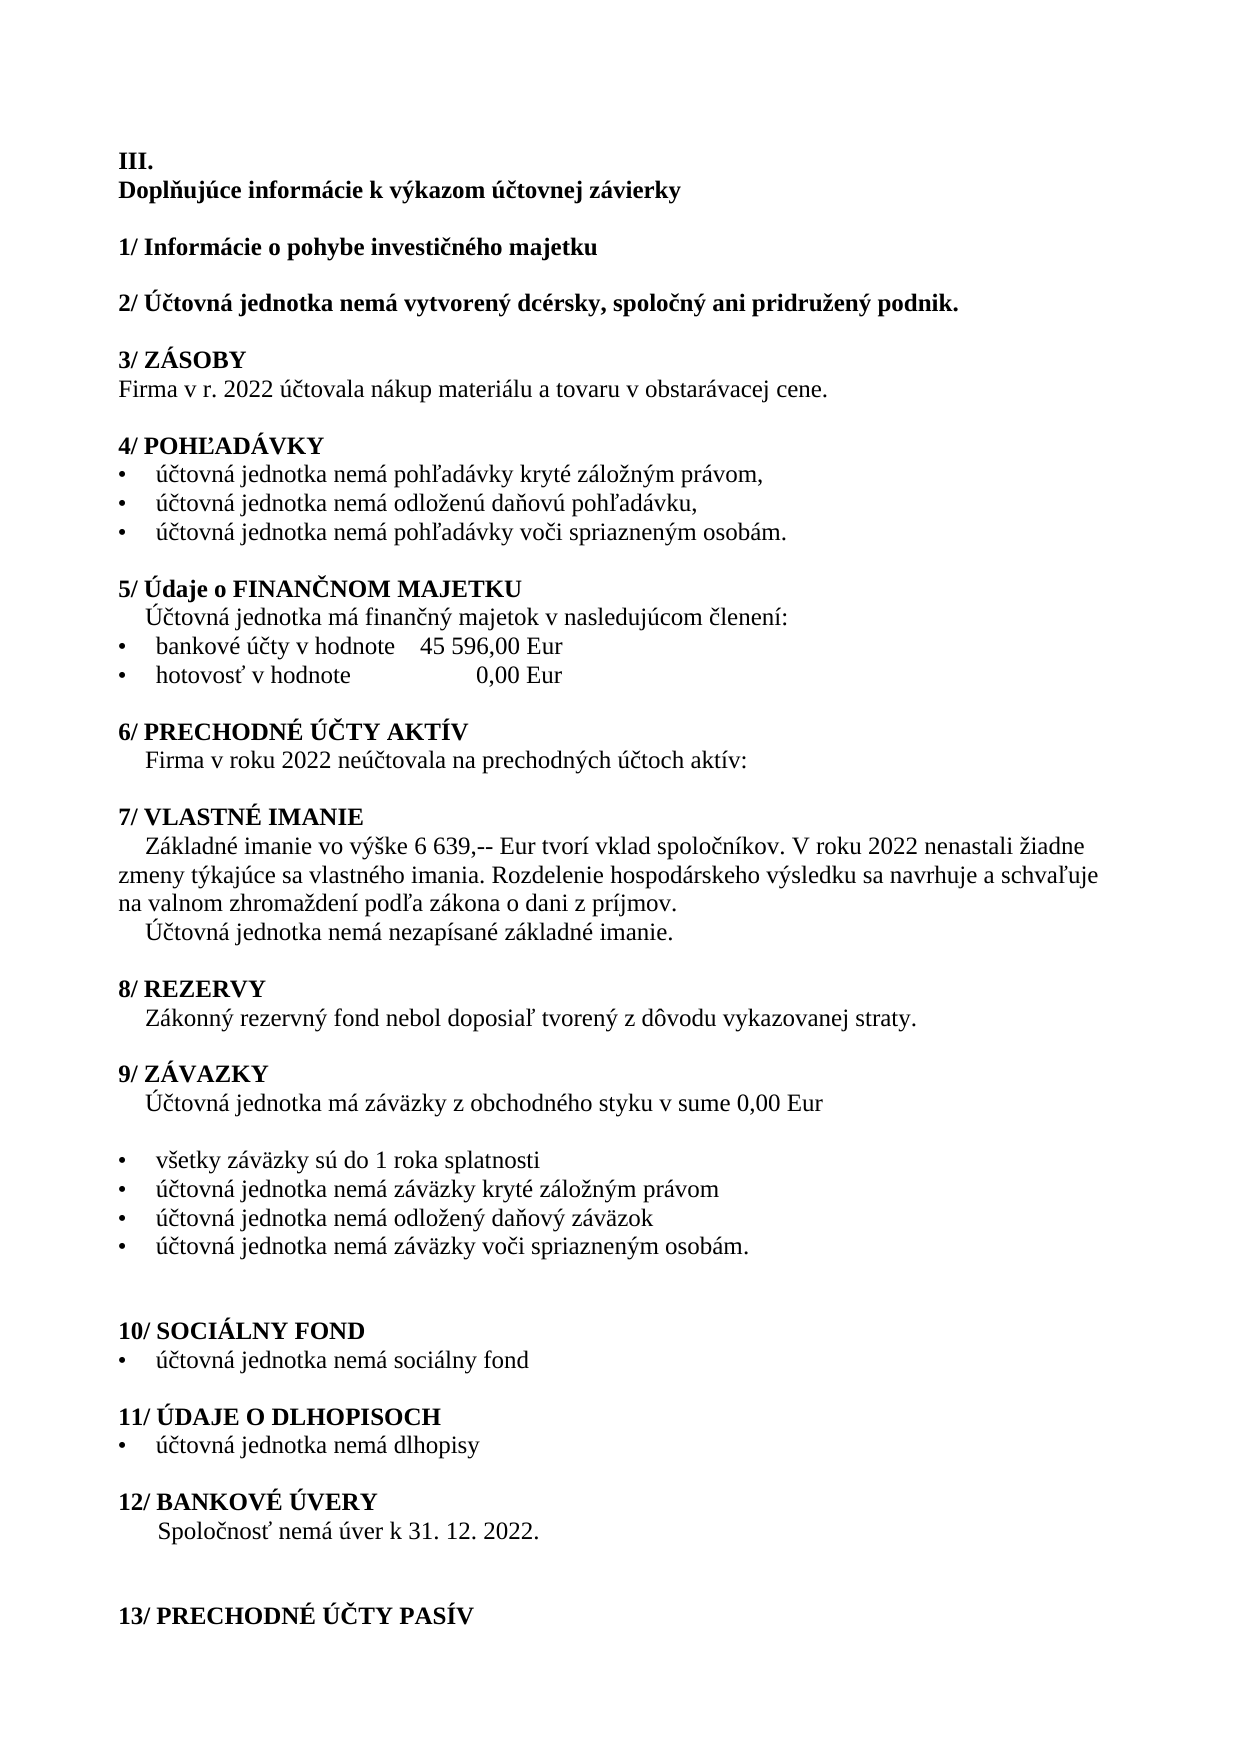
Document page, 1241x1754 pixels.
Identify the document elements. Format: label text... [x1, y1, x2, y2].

text 3/ ZÁSOBY [118, 345, 1122, 374]
text 8/ REZERVY [118, 974, 1122, 1003]
list účtovná jednotka nemá záväzky voči spriazneným osobám. [81, 1231, 1122, 1260]
text 11/ ÚDAJE O DLHOPISOCH [118, 1402, 1122, 1430]
text Firma v r. 2022 účtovala nákup materiálu a tovaru v obstarávacej cene. [118, 374, 1122, 403]
text 1/ Informácie o pohybe investičného majetku [118, 232, 1122, 260]
text 6/ PRECHODNÉ ÚČTY AKTÍV [118, 717, 1122, 746]
text Spoločnosť nemá úver k 31. 12. 2022. [118, 1516, 1122, 1545]
list účtovná jednotka nemá pohľadávky kryté záložným právom, [81, 459, 1122, 488]
text 12/ BANKOVÉ ÚVERY [118, 1487, 1122, 1516]
text III. [118, 146, 1122, 175]
text Základné imanie vo výške 6 639,-- Eur tvorí vklad spoločníkov. V roku 2022 nenastali žiadne zmeny týkajúce sa vlastného imania. Rozdelenie hospodárskeho výsledku sa navrhuje a schvaľuje na valnom zhromaždení podľa zákona o dani z príjmov. [118, 831, 1122, 917]
text Firma v roku 2022 neúčtovala na prechodných účtoch aktív: [118, 746, 1122, 774]
text Zákonný rezervný fond nebol doposiaľ tvorený z dôvodu vykazovanej straty. [118, 1003, 1122, 1032]
list všetky záväzky sú do 1 roka splatnosti [81, 1145, 1122, 1174]
text Doplňujúce informácie k výkazom účtovnej závierky [118, 175, 1122, 204]
list účtovná jednotka nemá pohľadávky voči spriazneným osobám. [81, 517, 1122, 546]
text 13/ PRECHODNÉ ÚČTY PASÍV [118, 1601, 1122, 1629]
list bankové účty v hodnote 45 596,00 Eur [81, 631, 1122, 660]
list účtovná jednotka nemá sociálny fond [81, 1345, 1122, 1374]
list účtovná jednotka nemá odloženú daňovú pohľadávku, [81, 488, 1122, 517]
text 9/ ZÁVAZKY [118, 1059, 1122, 1088]
list účtovná jednotka nemá odložený daňový záväzok [81, 1203, 1122, 1231]
text Účtovná jednotka nemá nezapísané základné imanie. [118, 917, 1122, 946]
text 7/ VLASTNÉ IMANIE [118, 802, 1122, 831]
text Účtovná jednotka má záväzky z obchodného styku v sume 0,00 Eur [118, 1088, 1122, 1117]
text 10/ SOCIÁLNY FOND [118, 1316, 1122, 1345]
list hotovosť v hodnote 0,00 Eur [81, 660, 1122, 689]
text 5/ Údaje o FINANČNOM MAJETKU [118, 574, 1122, 602]
text 2/ Účtovná jednotka nemá vytvorený dcérsky, spoločný ani pridružený podnik. [118, 288, 1122, 317]
text 4/ POHĽADÁVKY [118, 431, 1122, 459]
list účtovná jednotka nemá záväzky kryté záložným právom [81, 1174, 1122, 1203]
list účtovná jednotka nemá dlhopisy [81, 1430, 1122, 1459]
text Účtovná jednotka má finančný majetok v nasledujúcom členení: [118, 602, 1122, 631]
